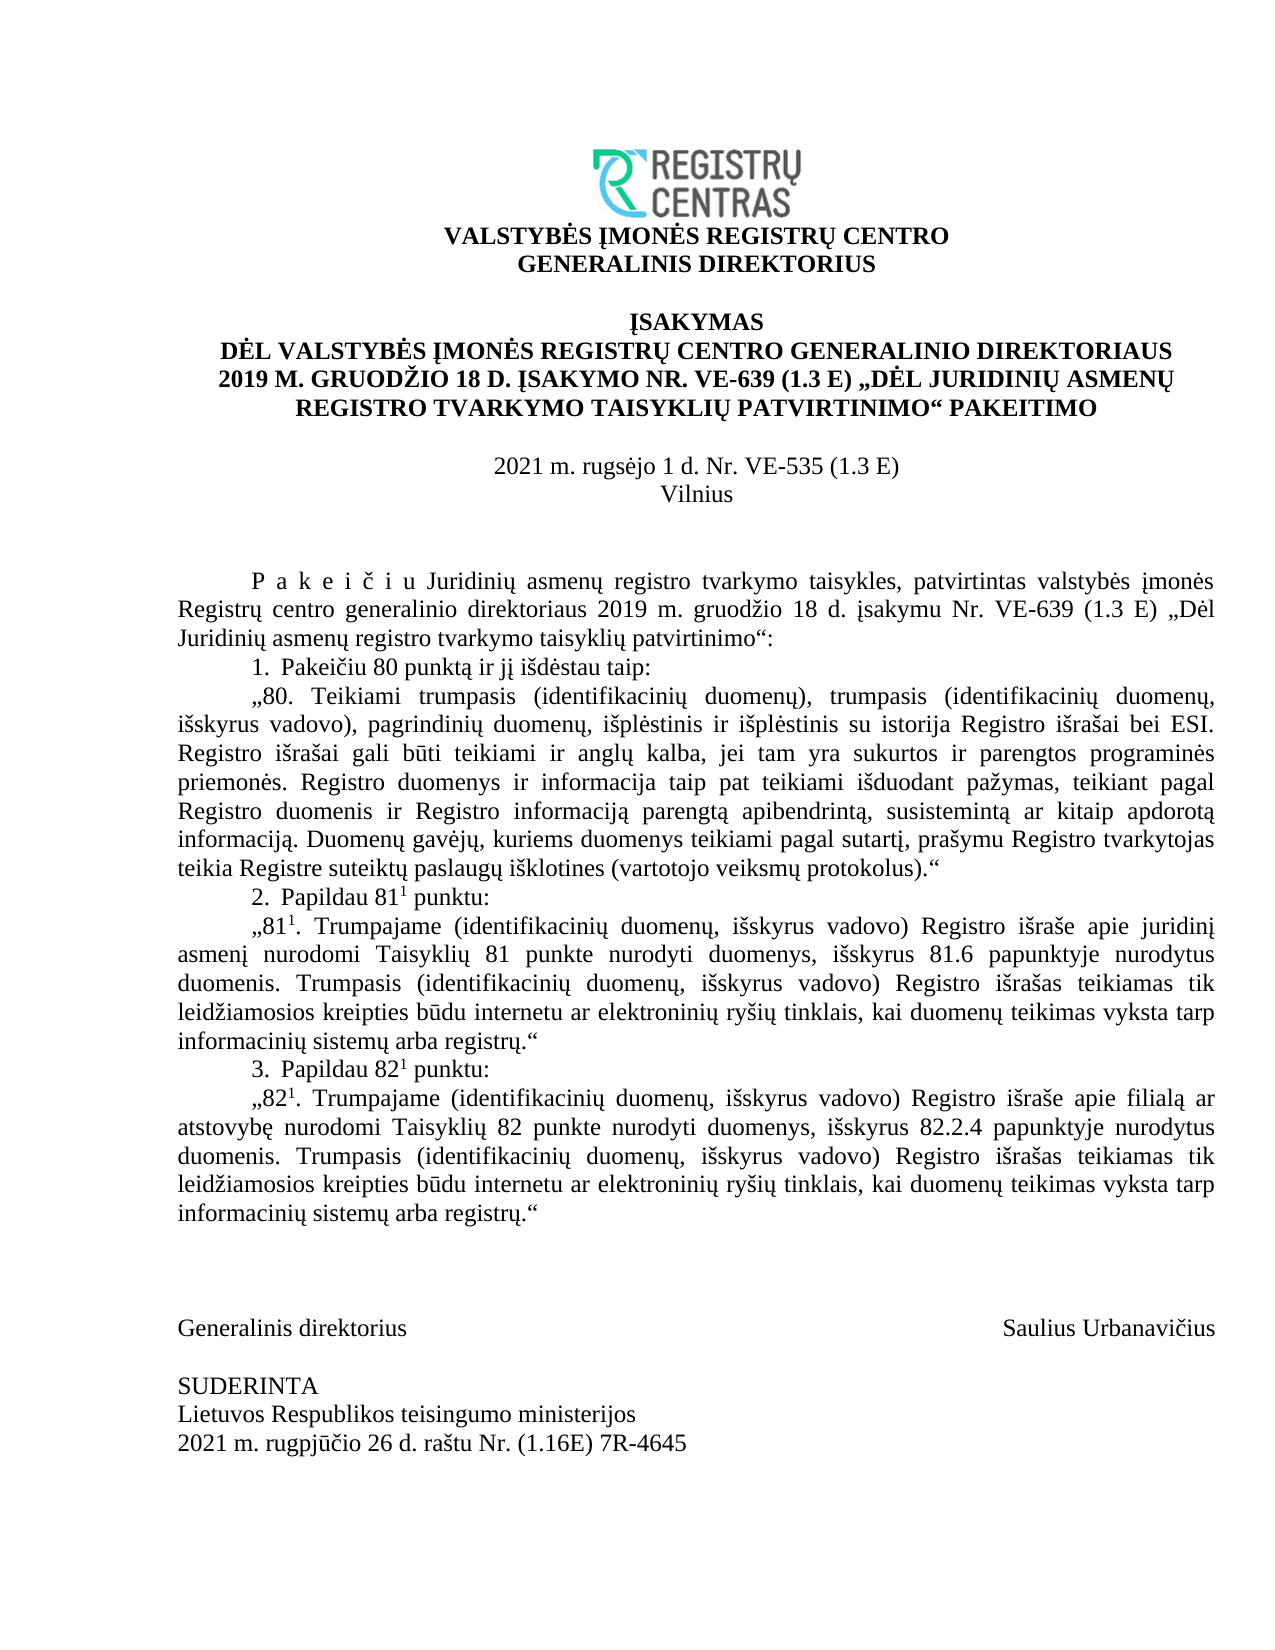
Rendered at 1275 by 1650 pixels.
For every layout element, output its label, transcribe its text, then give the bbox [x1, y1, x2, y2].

text Lietuvos Respublikos teisingumo ministerijos [177, 1399, 1216, 1428]
text 1. Pakeičiu 80 punktą ir jį išdėstau taip: [251, 652, 1216, 681]
text „811. Trumpajame (identifikacinių duomenų, išskyrus vadovo) Registro išraše apie juridinį asmenį nurodomi Taisyklių 81 punkte nurodyti duomenys, išskyrus 81.6 papunktyje nurodytus duomenis. Trumpasis (identifikacinių duomenų, išskyrus vadovo) Registro išrašas teikiamas tik leidžiamosios kreipties būdu internetu ar elektroninių ryšių tinklais, kai duomenų teikimas vyksta tarp informacinių sistemų arba registrų.“ [177, 911, 1216, 1054]
text 2021 m. rugsėjo 1 d. Nr. VE-535 (1.3 E) [177, 451, 1216, 479]
text DĖL VALSTYBĖS ĮMONĖS REGISTRŲ CENTRO GENERALINIO DIREKTORIAUS 2019 M. GRUODŽIO 18 D. ĮSAKYMO NR. VE-639 (1.3 E) „DĖL JURIDINIŲ ASMENŲ REGISTRO TVARKYMO TAISYKLIŲ PATVIRTINIMO“ PAKEITIMO [177, 336, 1216, 422]
text Vilnius [177, 479, 1216, 508]
text P a k e i č i u Juridinių asmenų registro tvarkymo taisykles, patvirtintas valstybės įmonės Registrų centro generalinio direktoriaus 2019 m. gruodžio 18 d. įsakymu Nr. VE-639 (1.3 E) „Dėl Juridinių asmenų registro tvarkymo taisyklių patvirtinimo“: [177, 566, 1216, 652]
text „821. Trumpajame (identifikacinių duomenų, išskyrus vadovo) Registro išraše apie filialą ar atstovybę nurodomi Taisyklių 82 punkte nurodyti duomenys, išskyrus 82.2.4 papunktyje nurodytus duomenis. Trumpasis (identifikacinių duomenų, išskyrus vadovo) Registro išrašas teikiamas tik leidžiamosios kreipties būdu internetu ar elektroninių ryšių tinklais, kai duomenų teikimas vyksta tarp informacinių sistemų arba registrų.“ [177, 1083, 1216, 1227]
text 2021 m. rugpjūčio 26 d. raštu Nr. (1.16E) 7R-4645 [177, 1428, 1216, 1457]
text „80. Teikiami trumpasis (identifikacinių duomenų), trumpasis (identifikacinių duomenų, išskyrus vadovo), pagrindinių duomenų, išplėstinis ir išplėstinis su istorija Registro išrašai bei ESI. Registro išrašai gali būti teikiami ir anglų kalba, jei tam yra sukurtos ir parengtos programinės priemonės. Registro duomenys ir informacija taip pat teikiami išduodant pažymas, teikiant pagal Registro duomenis ir Registro informaciją parengtą apibendrintą, susistemintą ar kitaip apdorotą informaciją. Duomenų gavėjų, kuriems duomenys teikiami pagal sutartį, prašymu Registro tvarkytojas teikia Registre suteiktų paslaugų išklotines (vartotojo veiksmų protokolus).“ [177, 681, 1216, 882]
text 2. Papildau 811 punktu: [251, 882, 1216, 911]
text ĮSAKYMAS [177, 307, 1216, 336]
text 3. Papildau 821 punktu: [251, 1054, 1216, 1083]
text Generalinis direktorius Saulius Urbanavičius [177, 1313, 1216, 1342]
text GENERALINIS DIREKTORIUS [177, 249, 1216, 278]
text SUDERINTA [177, 1371, 1216, 1399]
text VALSTYBĖS ĮMONĖS REGISTRŲ CENTRO [177, 221, 1216, 249]
